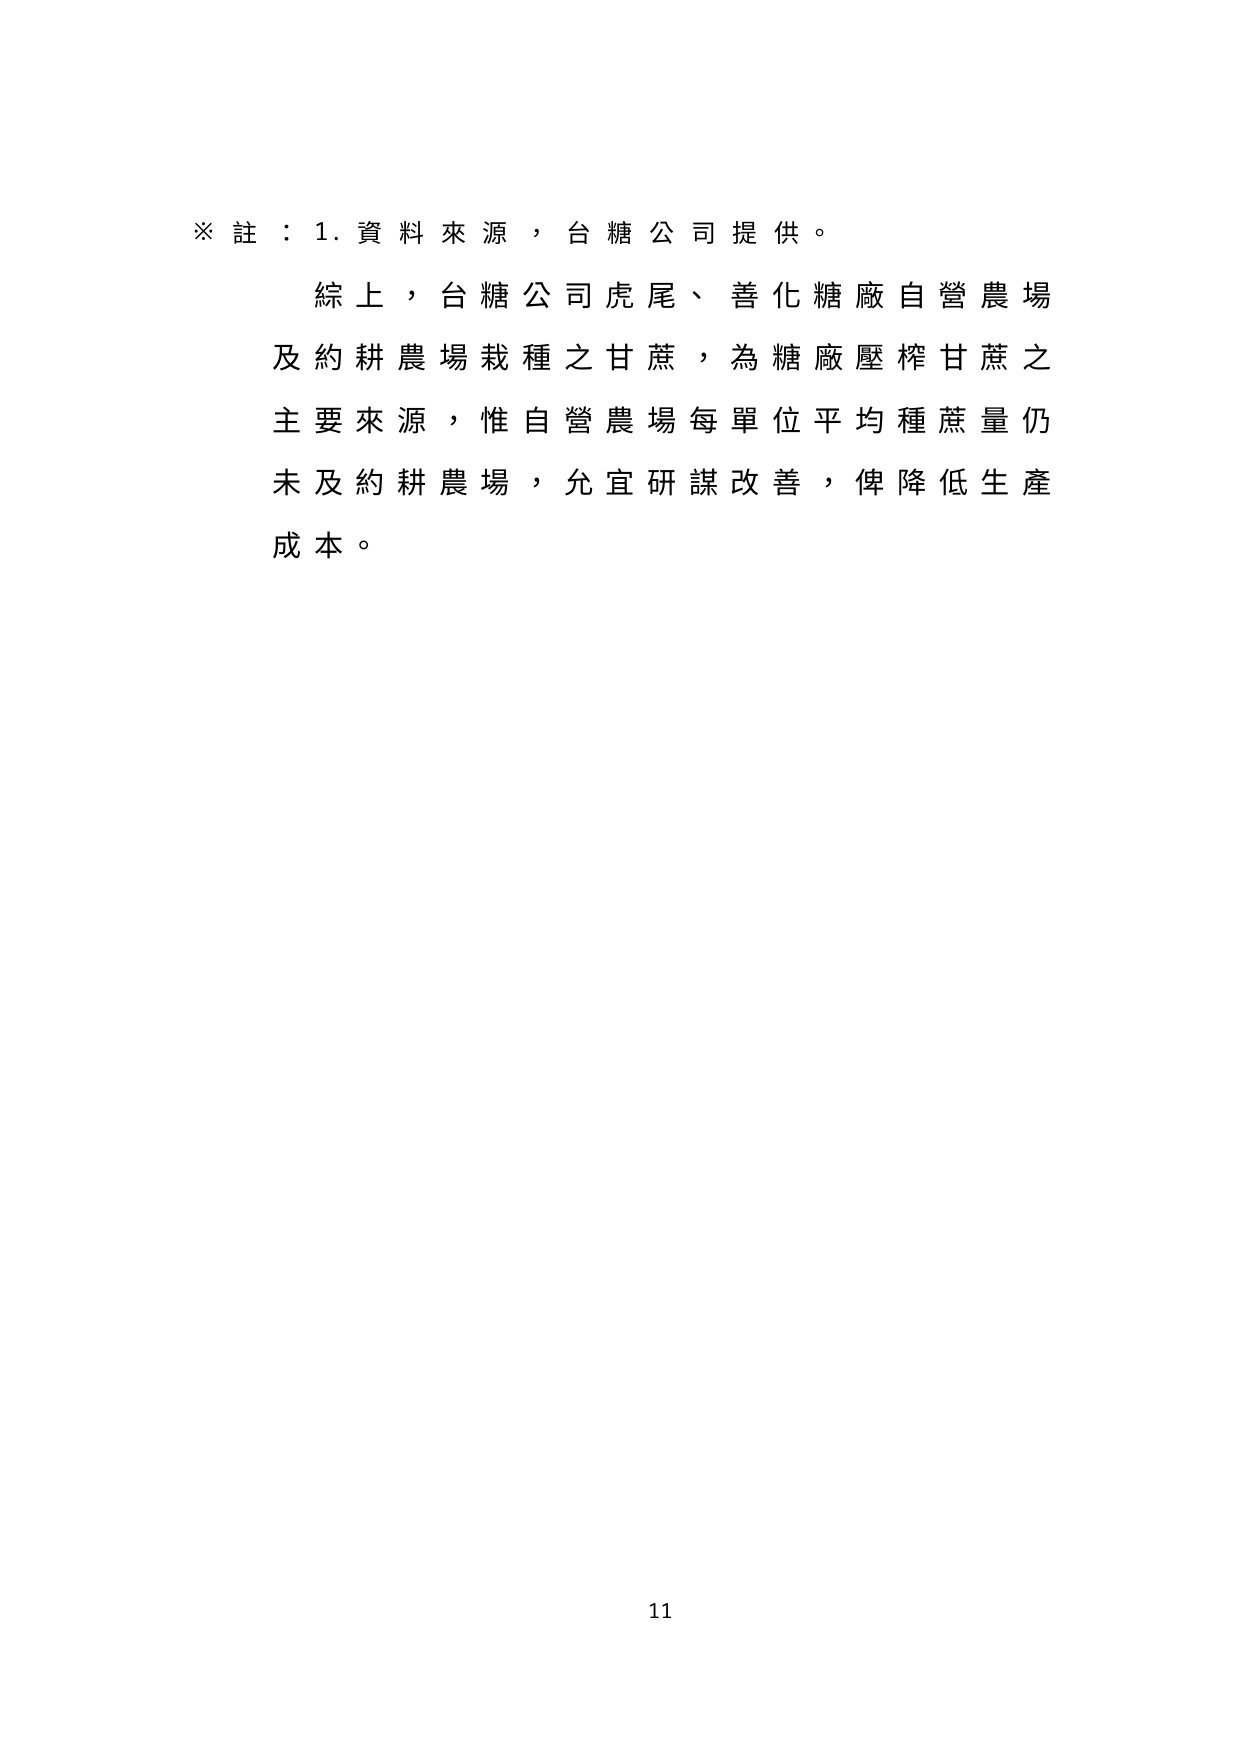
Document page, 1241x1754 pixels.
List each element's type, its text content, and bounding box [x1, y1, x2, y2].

text ※註：1.資料來源，台糖公司提供。 [183, 189, 1058, 252]
text 綜上，台糖公司虎尾、善化糖廠自營農場及約耕農場栽種之甘蔗，為糖廠壓榨甘蔗之主要來源，惟自營農場每單位平均種蔗量仍未及約耕農場，允宜研謀改善，俾降低生產成本。 [242, 252, 1058, 564]
